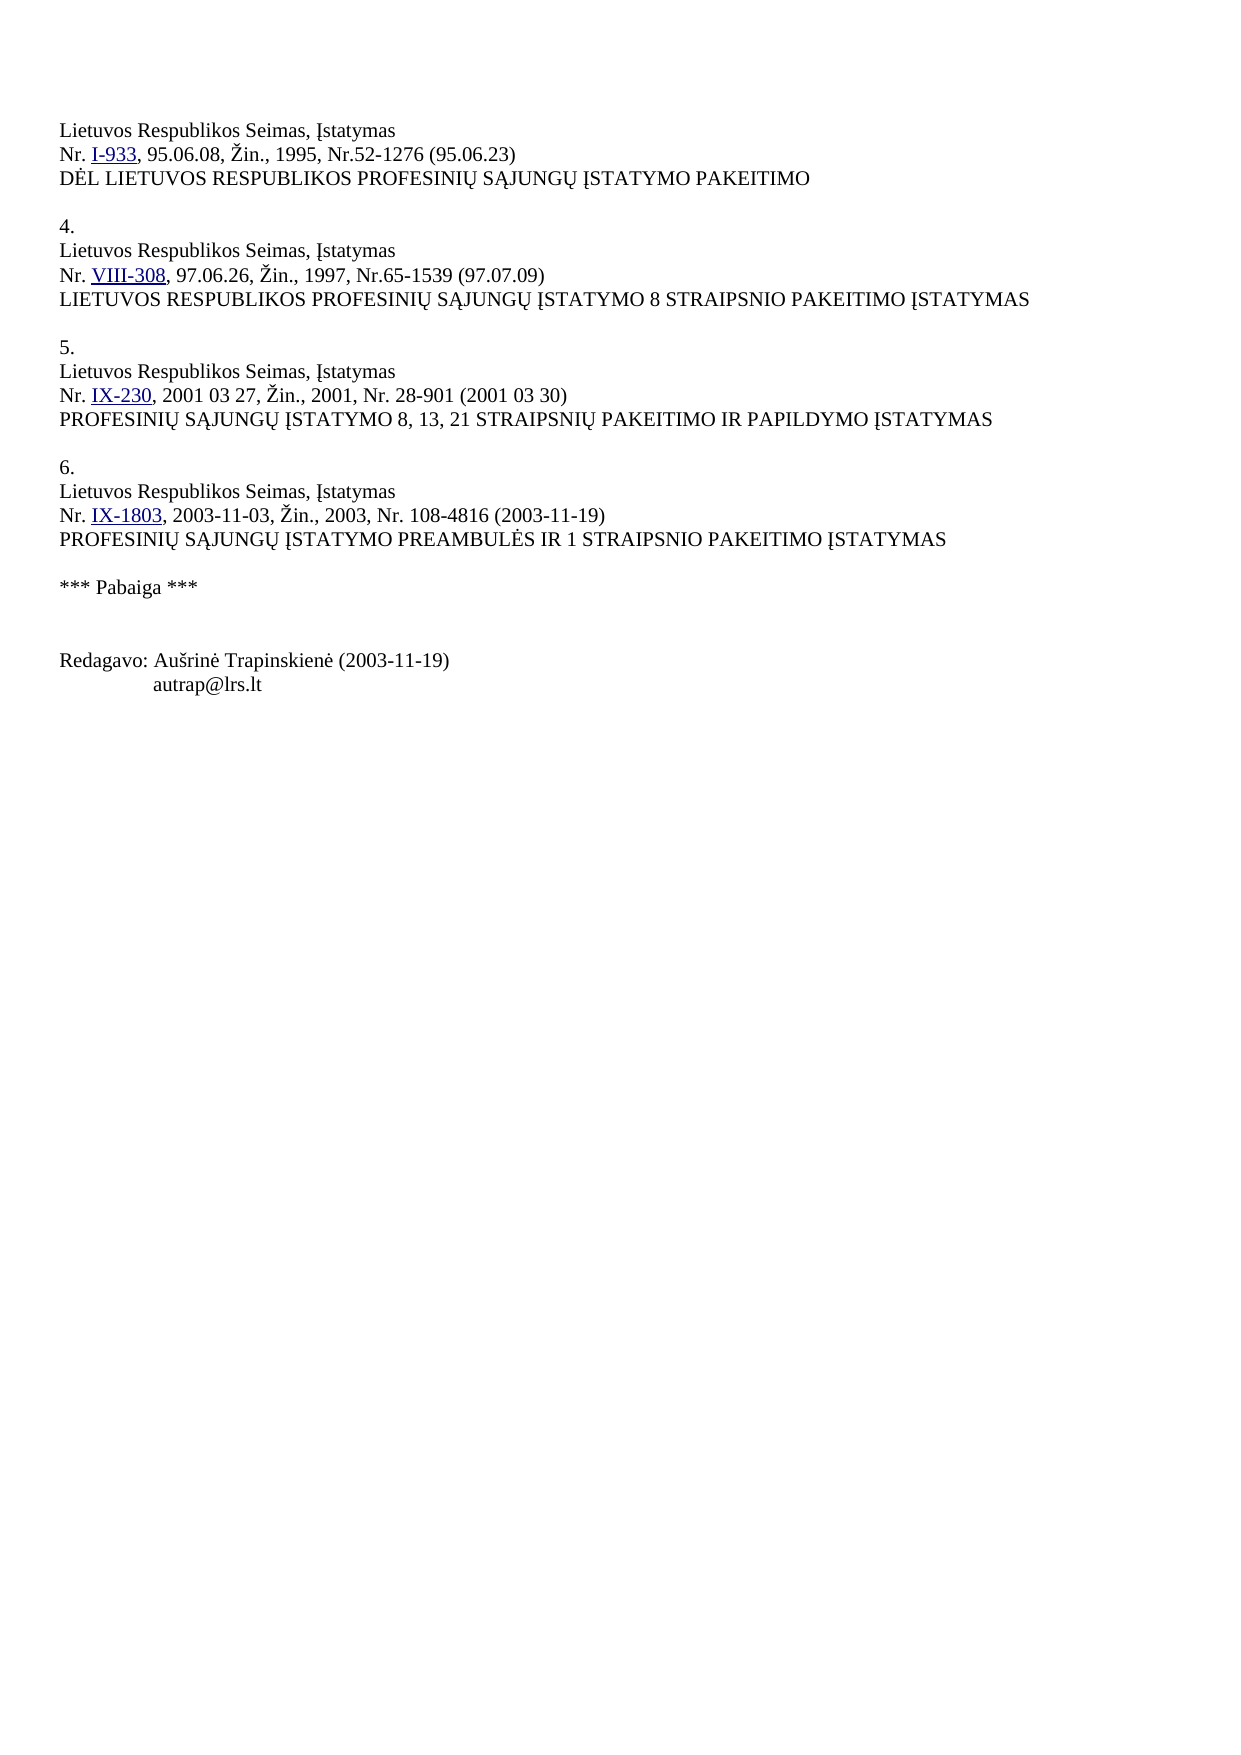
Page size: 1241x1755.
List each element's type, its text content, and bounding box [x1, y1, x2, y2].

text Lietuvos Respublikos Seimas, Įstatymas [59, 238, 1122, 262]
text *** Pabaiga *** [59, 575, 1122, 599]
text Lietuvos Respublikos Seimas, Įstatymas [59, 479, 1122, 503]
text Nr. I-933, 95.06.08, Žin., 1995, Nr.52-1276 (95.06.23) [59, 142, 1122, 166]
text 6. [59, 455, 1122, 479]
text Nr. IX-1803, 2003-11-03, Žin., 2003, Nr. 108-4816 (2003-11-19) [59, 503, 1122, 527]
text LIETUVOS RESPUBLIKOS PROFESINIŲ SĄJUNGŲ ĮSTATYMO 8 STRAIPSNIO PAKEITIMO ĮSTATYMAS [59, 287, 1122, 311]
text Redagavo: Aušrinė Trapinskienė (2003-11-19) [59, 647, 1122, 672]
text 5. [59, 335, 1122, 359]
text Nr. VIII-308, 97.06.26, Žin., 1997, Nr.65-1539 (97.07.09) [59, 262, 1122, 287]
text Lietuvos Respublikos Seimas, Įstatymas [59, 359, 1122, 383]
text Lietuvos Respublikos Seimas, Įstatymas [59, 118, 1122, 142]
text PROFESINIŲ SĄJUNGŲ ĮSTATYMO 8, 13, 21 STRAIPSNIŲ PAKEITIMO IR PAPILDYMO ĮSTATYMAS [59, 407, 1122, 431]
text 4. [59, 214, 1122, 238]
text Nr. IX-230, 2001 03 27, Žin., 2001, Nr. 28-901 (2001 03 30) [59, 383, 1122, 407]
text DĖL LIETUVOS RESPUBLIKOS PROFESINIŲ SĄJUNGŲ ĮSTATYMO PAKEITIMO [59, 166, 1122, 190]
text PROFESINIŲ SĄJUNGŲ ĮSTATYMO PREAMBULĖS IR 1 STRAIPSNIO PAKEITIMO ĮSTATYMAS [59, 527, 1122, 551]
text autrap@lrs.lt [59, 672, 1122, 696]
